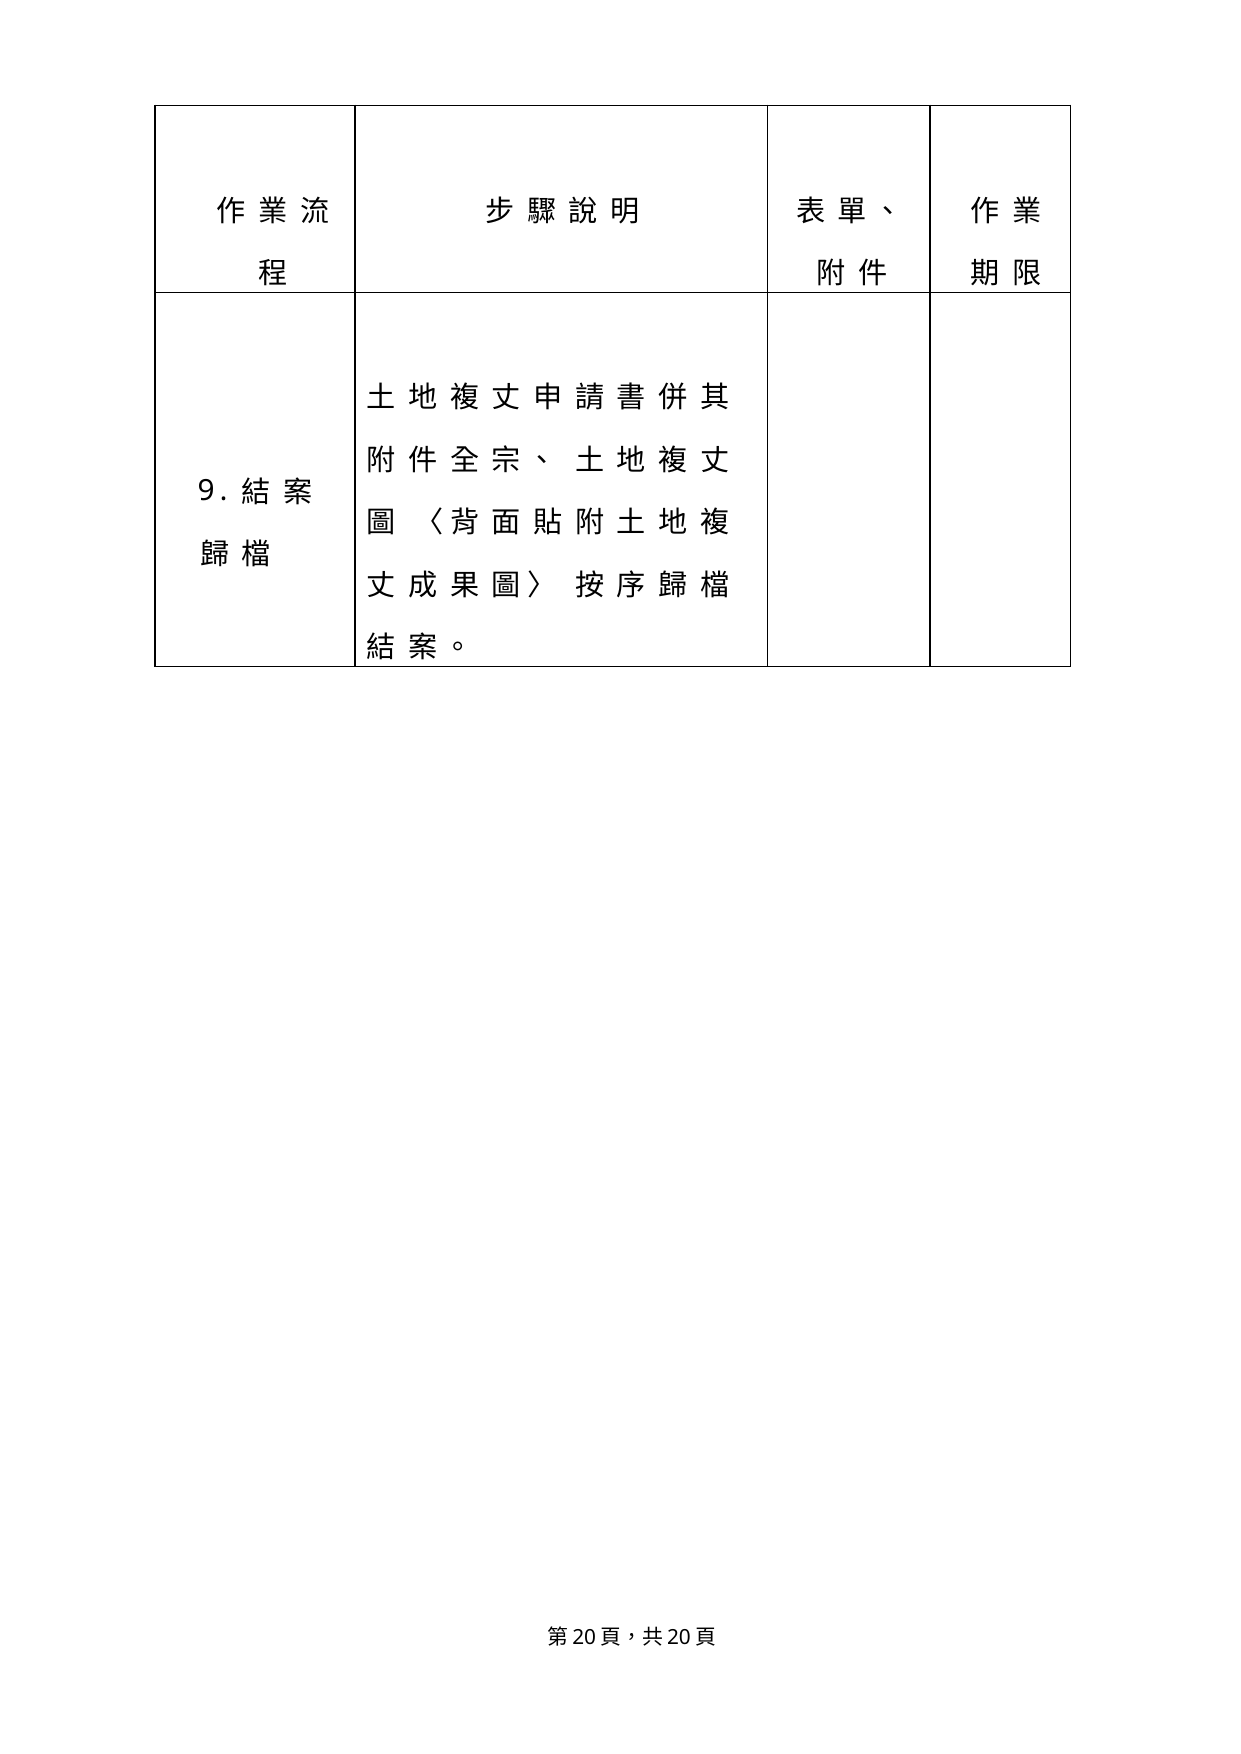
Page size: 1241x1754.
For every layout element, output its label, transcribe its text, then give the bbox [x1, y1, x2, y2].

table_header 表單、附件 [768, 106, 929, 292]
table_cell 土地複丈申請書併其附件全宗、土地複丈圖〈背面貼附土地複丈成果圖〉按序歸檔結案。 [356, 293, 767, 666]
table_header 步驟說明 [356, 106, 767, 292]
table_cell [768, 293, 929, 666]
table_cell [931, 293, 1070, 666]
table_cell 9.結案歸檔 [156, 293, 354, 666]
table_header 作業期限 [931, 106, 1070, 292]
table_header 作業流程 [156, 106, 354, 292]
